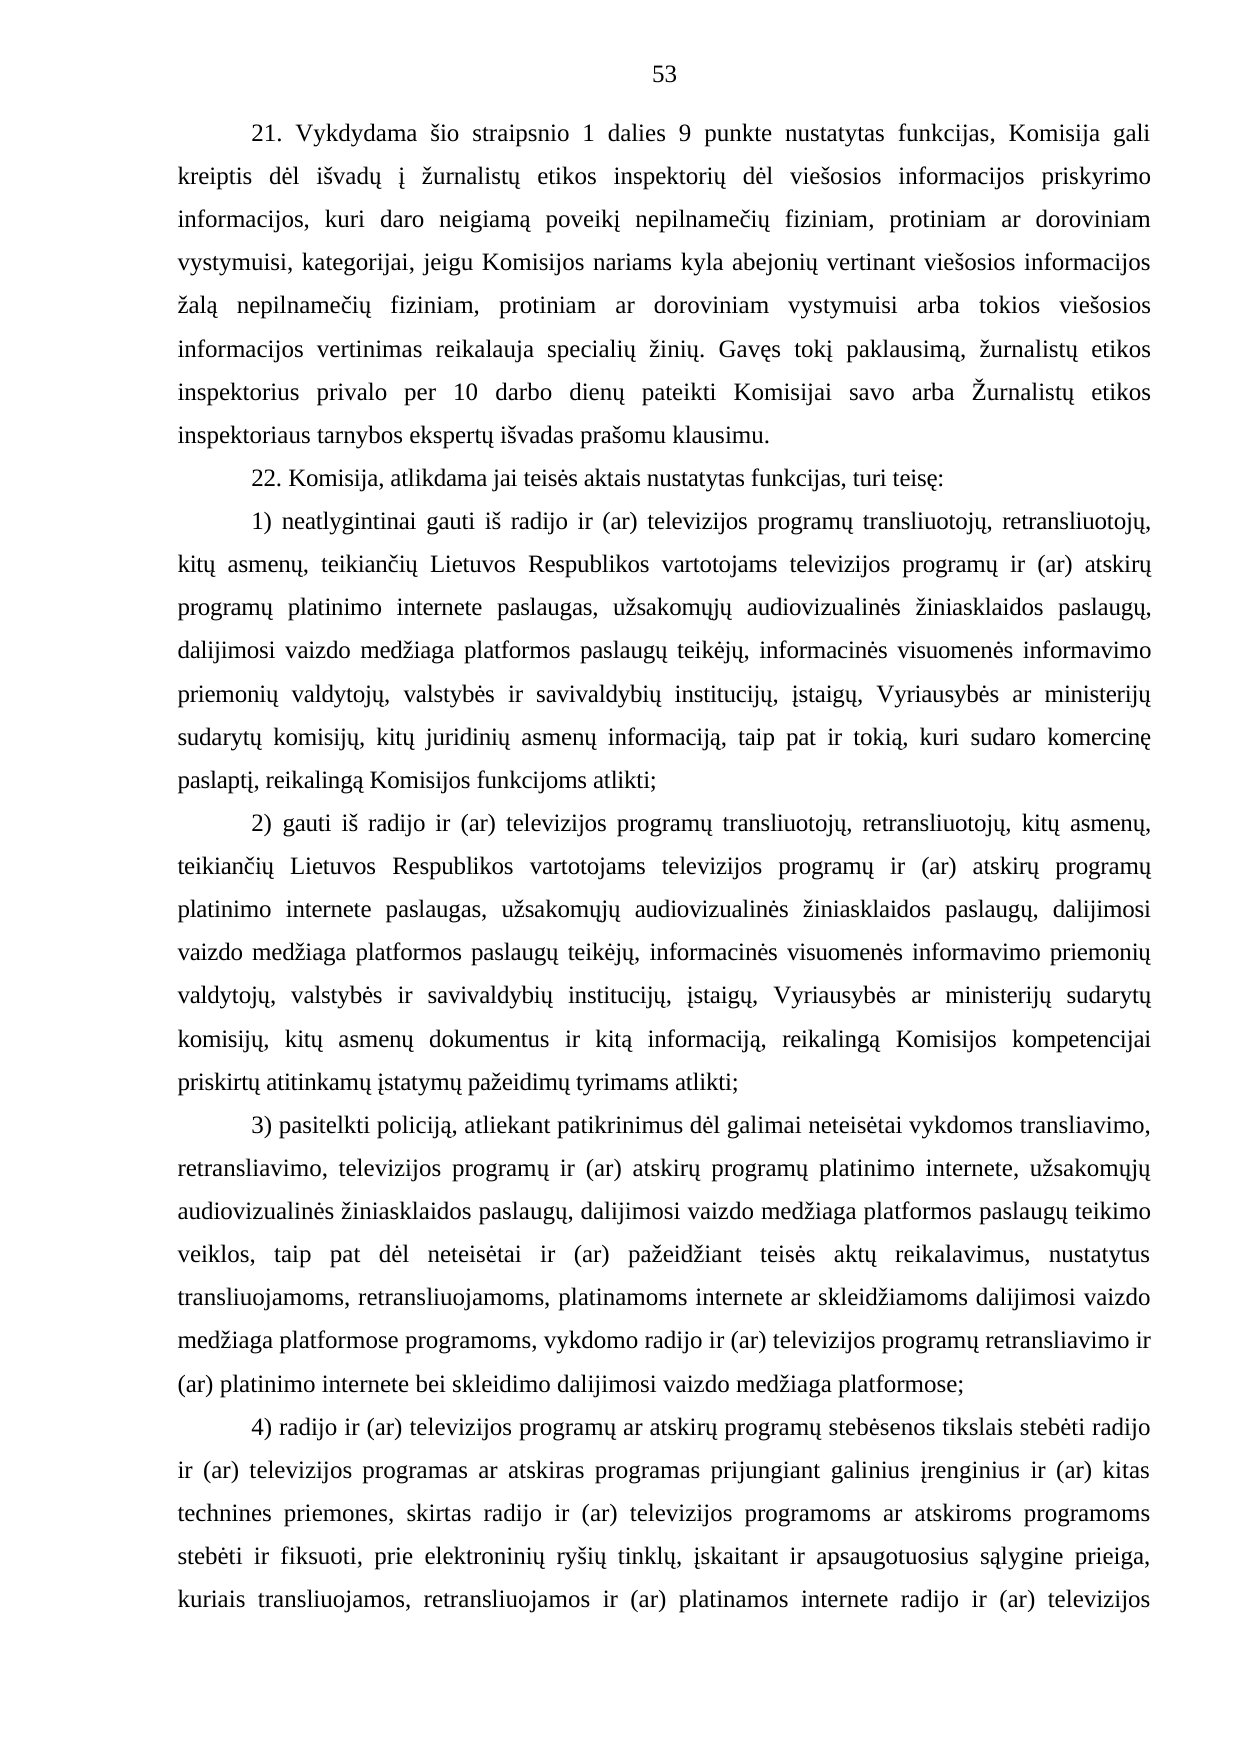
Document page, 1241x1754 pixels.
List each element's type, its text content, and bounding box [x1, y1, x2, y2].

text 1) neatlygintinai gauti iš radijo ir (ar) televizijos programų transliuotojų, retransliuotojų, kitų asmenų, teikiančių Lietuvos Respublikos vartotojams televizijos programų ir (ar) atskirų programų platinimo internete paslaugas, užsakomųjų audiovizualinės žiniasklaidos paslaugų, dalijimosi vaizdo medžiaga platformos paslaugų teikėjų, informacinės visuomenės informavimo priemonių valdytojų, valstybės ir savivaldybių institucijų, įstaigų, Vyriausybės ar ministerijų sudarytų komisijų, kitų juridinių asmenų informaciją, taip pat ir tokią, kuri sudaro komercinę paslaptį, reikalingą Komisijos funkcijoms atlikti; [177, 506, 1152, 794]
text 3) pasitelkti policiją, atliekant patikrinimus dėl galimai neteisėtai vykdomos transliavimo, retransliavimo, televizijos programų ir (ar) atskirų programų platinimo internete, užsakomųjų audiovizualinės žiniasklaidos paslaugų, dalijimosi vaizdo medžiaga platformos paslaugų teikimo veiklos, taip pat dėl neteisėtai ir (ar) pažeidžiant teisės aktų reikalavimus, nustatytus transliuojamoms, retransliuojamoms, platinamoms internete ar skleidžiamoms dalijimosi vaizdo medžiaga platformose programoms, vykdomo radijo ir (ar) televizijos programų retransliavimo ir (ar) platinimo internete bei skleidimo dalijimosi vaizdo medžiaga platformose; [177, 1110, 1152, 1397]
text 2) gauti iš radijo ir (ar) televizijos programų transliuotojų, retransliuotojų, kitų asmenų, teikiančių Lietuvos Respublikos vartotojams televizijos programų ir (ar) atskirų programų platinimo internete paslaugas, užsakomųjų audiovizualinės žiniasklaidos paslaugų, dalijimosi vaizdo medžiaga platformos paslaugų teikėjų, informacinės visuomenės informavimo priemonių valdytojų, valstybės ir savivaldybių institucijų, įstaigų, Vyriausybės ar ministerijų sudarytų komisijų, kitų asmenų dokumentus ir kitą informaciją, reikalingą Komisijos kompetencijai priskirtų atitinkamų įstatymų pažeidimų tyrimams atlikti; [177, 808, 1152, 1096]
text 22. Komisija, atlikdama jai teisės aktais nustatytas funkcijas, turi teisę: [177, 463, 1152, 492]
text 21. Vykdydama šio straipsnio 1 dalies 9 punkte nustatytas funkcijas, Komisija gali kreiptis dėl išvadų į žurnalistų etikos inspektorių dėl viešosios informacijos priskyrimo informacijos, kuri daro neigiamą poveikį nepilnamečių fiziniam, protiniam ar doroviniam vystymuisi, kategorijai, jeigu Komisijos nariams kyla abejonių vertinant viešosios informacijos žalą nepilnamečių fiziniam, protiniam ar doroviniam vystymuisi arba tokios viešosios informacijos vertinimas reikalauja specialių žinių. Gavęs tokį paklausimą, žurnalistų etikos inspektorius privalo per 10 darbo dienų pateikti Komisijai savo arba Žurnalistų etikos inspektoriaus tarnybos ekspertų išvadas prašomu klausimu. [177, 118, 1152, 449]
text 4) radijo ir (ar) televizijos programų ar atskirų programų stebėsenos tikslais stebėti radijo ir (ar) televizijos programas ar atskiras programas prijungiant galinius įrenginius ir (ar) kitas technines priemones, skirtas radijo ir (ar) televizijos programoms ar atskiroms programoms stebėti ir fiksuoti, prie elektroninių ryšių tinklų, įskaitant ir apsaugotuosius sąlygine prieiga, kuriais transliuojamos, retransliuojamos ir (ar) platinamos internete radijo ir (ar) televizijos [177, 1412, 1152, 1613]
